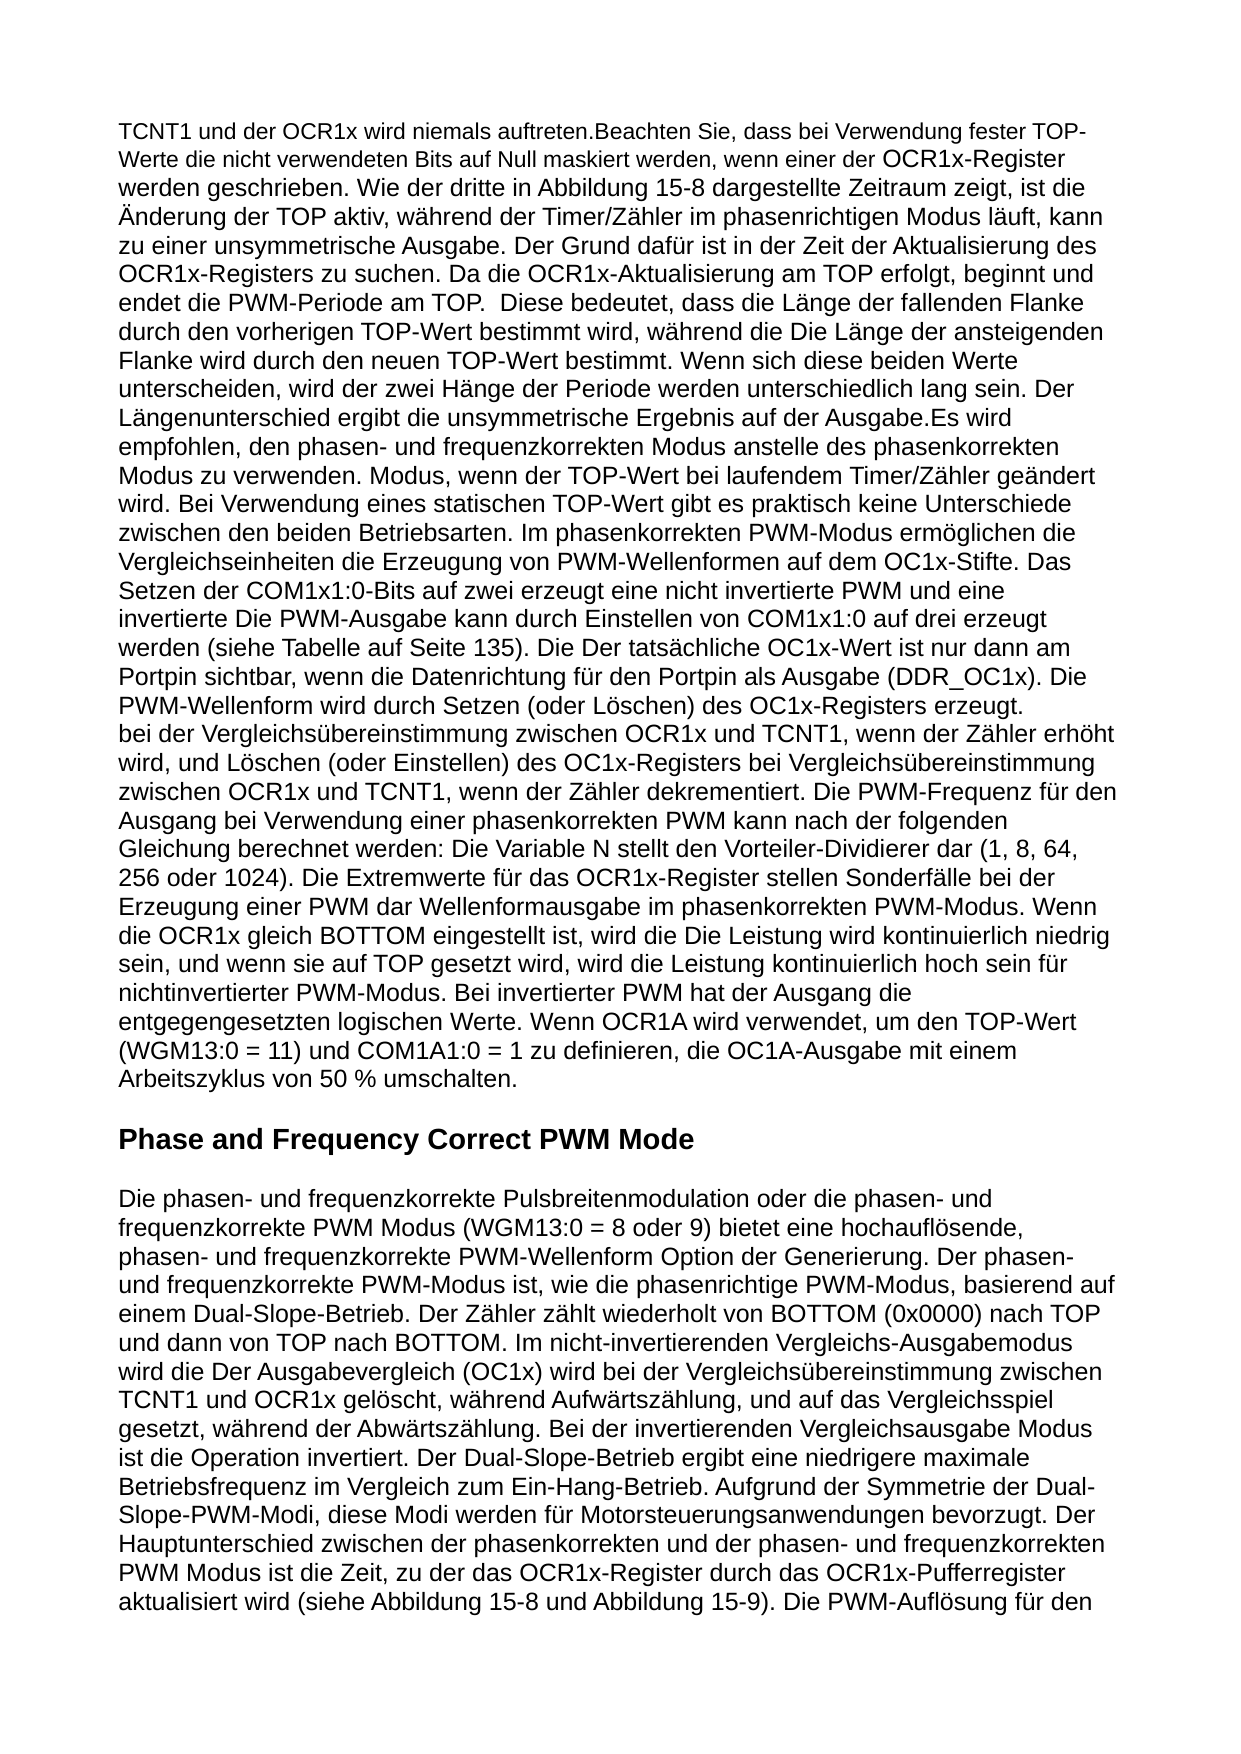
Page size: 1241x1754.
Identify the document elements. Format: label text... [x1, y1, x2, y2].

text Die phasen- und frequenzkorrekte Pulsbreitenmodulation oder die phasen- und frequenzkorrekte PWM Modus (WGM13:0 = 8 oder 9) bietet eine hochauflösende, phasen- und frequenzkorrekte PWM-Wellenform Option der Generierung. Der phasen- und frequenzkorrekte PWM-Modus ist, wie die phasenrichtige PWM-Modus, basierend auf einem Dual-Slope-Betrieb. Der Zähler zählt wiederholt von BOTTOM (0x0000) nach TOP und dann von TOP nach BOTTOM. Im nicht-invertierenden Vergleichs-Ausgabemodus wird die Der Ausgabevergleich (OC1x) wird bei der Vergleichsübereinstimmung zwischen TCNT1 und OCR1x gelöscht, während Aufwärtszählung, und auf das Vergleichsspiel gesetzt, während der Abwärtszählung. Bei der invertierenden Vergleichsausgabe Modus ist die Operation invertiert. Der Dual-Slope-Betrieb ergibt eine niedrigere maximale Betriebsfrequenz im Vergleich zum Ein-Hang-Betrieb. Aufgrund der Symmetrie der Dual-Slope-PWM-Modi, diese Modi werden für Motorsteuerungsanwendungen bevorzugt. Der Hauptunterschied zwischen der phasenkorrekten und der phasen- und frequenzkorrekten PWM Modus ist die Zeit, zu der das OCR1x-Register durch das OCR1x-Pufferregister aktualisiert wird (siehe Abbildung 15-8 und Abbildung 15-9). Die PWM-Auflösung für den [118, 1184, 1122, 1616]
text bei der Vergleichsübereinstimmung zwischen OCR1x und TCNT1, wenn der Zähler erhöht wird, und Löschen (oder Einstellen) des OC1x-Registers bei Vergleichsübereinstimmung zwischen OCR1x und TCNT1, wenn der Zähler dekrementiert. Die PWM-Frequenz für den Ausgang bei Verwendung einer phasenkorrekten PWM kann nach der folgenden Gleichung berechnet werden: Die Variable N stellt den Vorteiler-Dividierer dar (1, 8, 64, 256 oder 1024). Die Extremwerte für das OCR1x-Register stellen Sonderfälle bei der Erzeugung einer PWM dar Wellenformausgabe im phasenkorrekten PWM-Modus. Wenn die OCR1x gleich BOTTOM eingestellt ist, wird die Die Leistung wird kontinuierlich niedrig sein, und wenn sie auf TOP gesetzt wird, wird die Leistung kontinuierlich hoch sein für [118, 719, 1122, 978]
text Phase and Frequency Correct PWM Mode [118, 1122, 1122, 1156]
text TCNT1 und der OCR1x wird niemals auftreten.Beachten Sie, dass bei Verwendung fester TOP-Werte die nicht verwendeten Bits auf Null maskiert werden, wenn einer der OCR1x-Register werden geschrieben. Wie der dritte in Abbildung 15-8 dargestellte Zeitraum zeigt, ist die Änderung der TOP aktiv, während der Timer/Zähler im phasenrichtigen Modus läuft, kann zu einer unsymmetrische Ausgabe. Der Grund dafür ist in der Zeit der Aktualisierung des OCR1x-Registers zu suchen. Da die OCR1x-Aktualisierung am TOP erfolgt, beginnt und endet die PWM-Periode am TOP. Diese bedeutet, dass die Länge der fallenden Flanke durch den vorherigen TOP-Wert bestimmt wird, während die Die Länge der ansteigenden Flanke wird durch den neuen TOP-Wert bestimmt. Wenn sich diese beiden Werte unterscheiden, wird der zwei Hänge der Periode werden unterschiedlich lang sein. Der Längenunterschied ergibt die unsymmetrische Ergebnis auf der Ausgabe.Es wird empfohlen, den phasen- und frequenzkorrekten Modus anstelle des phasenkorrekten Modus zu verwenden. Modus, wenn der TOP-Wert bei laufendem Timer/Zähler geändert wird. Bei Verwendung eines statischen TOP-Wert gibt es praktisch keine Unterschiede zwischen den beiden Betriebsarten. Im phasenkorrekten PWM-Modus ermöglichen die Vergleichseinheiten die Erzeugung von PWM-Wellenformen auf dem OC1x-Stifte. Das Setzen der COM1x1:0-Bits auf zwei erzeugt eine nicht invertierte PWM und eine invertierte Die PWM-Ausgabe kann durch Einstellen von COM1x1:0 auf drei erzeugt werden (siehe Tabelle auf Seite 135). Die Der tatsächliche OC1x-Wert ist nur dann am Portpin sichtbar, wenn die Datenrichtung für den Portpin als Ausgabe (DDR_OC1x). Die PWM-Wellenform wird durch Setzen (oder Löschen) des OC1x-Registers erzeugt. [118, 118, 1122, 719]
text nichtinvertierter PWM-Modus. Bei invertierter PWM hat der Ausgang die entgegengesetzten logischen Werte. Wenn OCR1A wird verwendet, um den TOP-Wert (WGM13:0 = 11) und COM1A1:0 = 1 zu definieren, die OC1A-Ausgabe mit einem Arbeitszyklus von 50 % umschalten. [118, 978, 1122, 1093]
